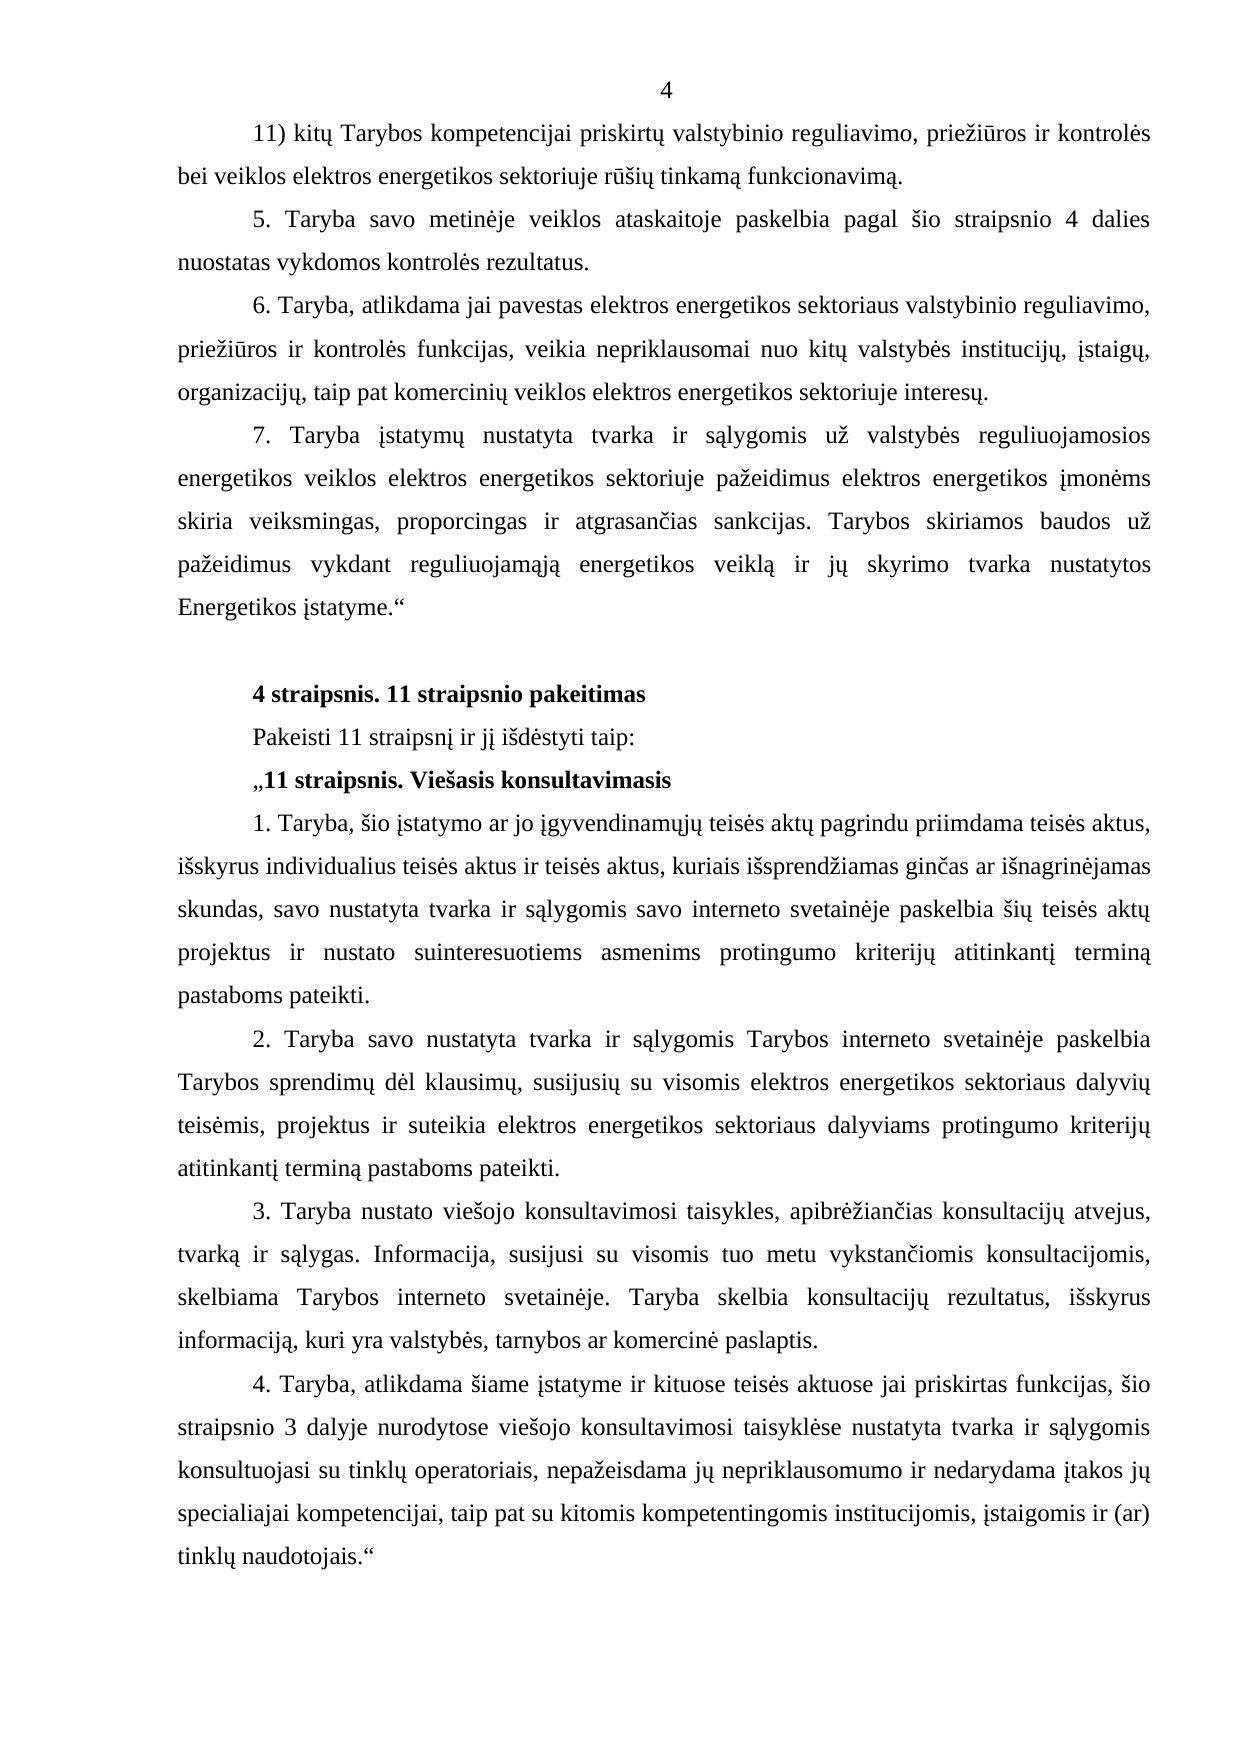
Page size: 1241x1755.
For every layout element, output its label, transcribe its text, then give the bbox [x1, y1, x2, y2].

text 6. Taryba, atlikdama jai pavestas elektros energetikos sektoriaus valstybinio reguliavimo, priežiūros ir kontrolės funkcijas, veikia nepriklausomai nuo kitų valstybės institucijų, įstaigų, organizacijų, taip pat komercinių veiklos elektros energetikos sektoriuje interesų. [177, 291, 1152, 406]
text 4. Taryba, atlikdama šiame įstatyme ir kituose teisės aktuose jai priskirtas funkcijas, šio straipsnio 3 dalyje nurodytose viešojo konsultavimosi taisyklėse nustatyta tvarka ir sąlygomis konsultuojasi su tinklų operatoriais, nepažeisdama jų nepriklausomumo ir nedarydama įtakos jų specialiajai kompetencijai, taip pat su kitomis kompetentingomis institucijomis, įstaigomis ir (ar) tinklų naudotojais.“ [177, 1369, 1152, 1570]
text 7. Taryba įstatymų nustatyta tvarka ir sąlygomis už valstybės reguliuojamosios energetikos veiklos elektros energetikos sektoriuje pažeidimus elektros energetikos įmonėms skiria veiksmingas, proporcingas ir atgrasančias sankcijas. Tarybos skiriamos baudos už pažeidimus vykdant reguliuojamąją energetikos veiklą ir jų skyrimo tvarka nustatytos Energetikos įstatyme.“ [177, 420, 1152, 621]
text 3. Taryba nustato viešojo konsultavimosi taisykles, apibrėžiančias konsultacijų atvejus, tvarką ir sąlygas. Informacija, susijusi su visomis tuo metu vykstančiomis konsultacijomis, skelbiama Tarybos interneto svetainėje. Taryba skelbia konsultacijų rezultatus, išskyrus informaciją, kuri yra valstybės, tarnybos ar komercinė paslaptis. [177, 1196, 1152, 1354]
text 11) kitų Tarybos kompetencijai priskirtų valstybinio reguliavimo, priežiūros ir kontrolės bei veiklos elektros energetikos sektoriuje rūšių tinkamą funkcionavimą. [177, 118, 1152, 190]
text Pakeisti 11 straipsnį ir jį išdėstyti taip: [177, 722, 1152, 751]
text 2. Taryba savo nustatyta tvarka ir sąlygomis Tarybos interneto svetainėje paskelbia Tarybos sprendimų dėl klausimų, susijusių su visomis elektros energetikos sektoriaus dalyvių teisėmis, projektus ir suteikia elektros energetikos sektoriaus dalyviams protingumo kriterijų atitinkantį terminą pastaboms pateikti. [177, 1024, 1152, 1182]
text 5. Taryba savo metinėje veiklos ataskaitoje paskelbia pagal šio straipsnio 4 dalies nuostatas vykdomos kontrolės rezultatus. [177, 204, 1152, 276]
text „11 straipsnis. Viešasis konsultavimasis [177, 765, 1152, 794]
text 4 straipsnis. 11 straipsnio pakeitimas [177, 679, 1152, 707]
text 1. Taryba, šio įstatymo ar jo įgyvendinamųjų teisės aktų pagrindu priimdama teisės aktus, išskyrus individualius teisės aktus ir teisės aktus, kuriais išsprendžiamas ginčas ar išnagrinėjamas skundas, savo nustatyta tvarka ir sąlygomis savo interneto svetainėje paskelbia šių teisės aktų projektus ir nustato suinteresuotiems asmenims protingumo kriterijų atitinkantį terminą pastaboms pateikti. [177, 808, 1152, 1009]
